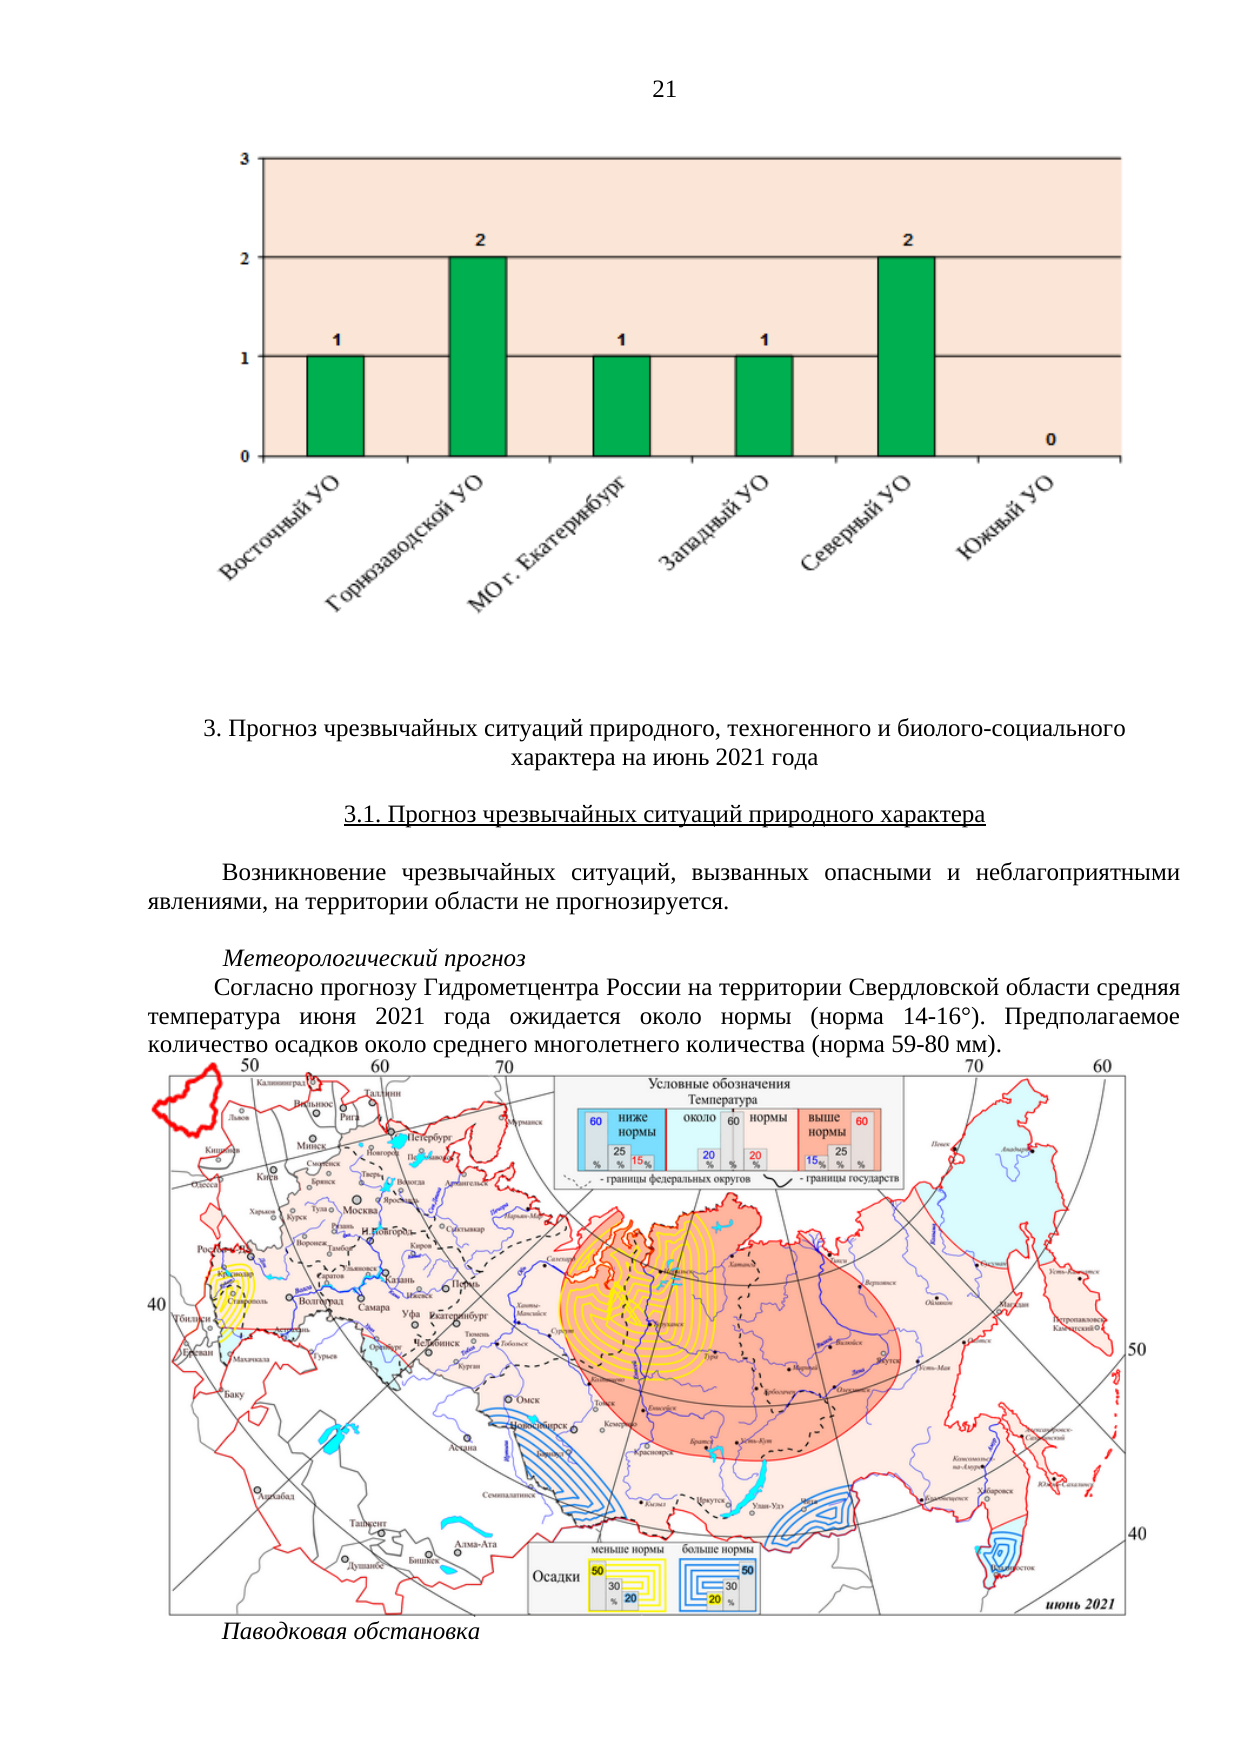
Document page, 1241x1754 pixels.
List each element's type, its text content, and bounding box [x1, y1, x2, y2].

text Согласно прогнозу Гидрометцентра России на территории Свердловской области средняя температура июня 2021 года ожидается около нормы (норма 14-16°). Предполагаемое количество осадков около среднего многолетнего количества (норма 59-80 мм). [148, 972, 1181, 1058]
text Возникновение чрезвычайных ситуаций, вызванных опасными и неблагоприятными явлениями, на территории области не прогнозируется. [148, 857, 1181, 914]
text 3.1. Прогноз чрезвычайных ситуаций природного характера [148, 799, 1181, 828]
text Метеорологический прогноз [148, 943, 1181, 972]
text Паводковая обстановка [148, 1616, 1181, 1645]
text 3. Прогноз чрезвычайных ситуаций природного, техногенного и биолого-социального характера на июнь 2021 года [148, 713, 1181, 771]
